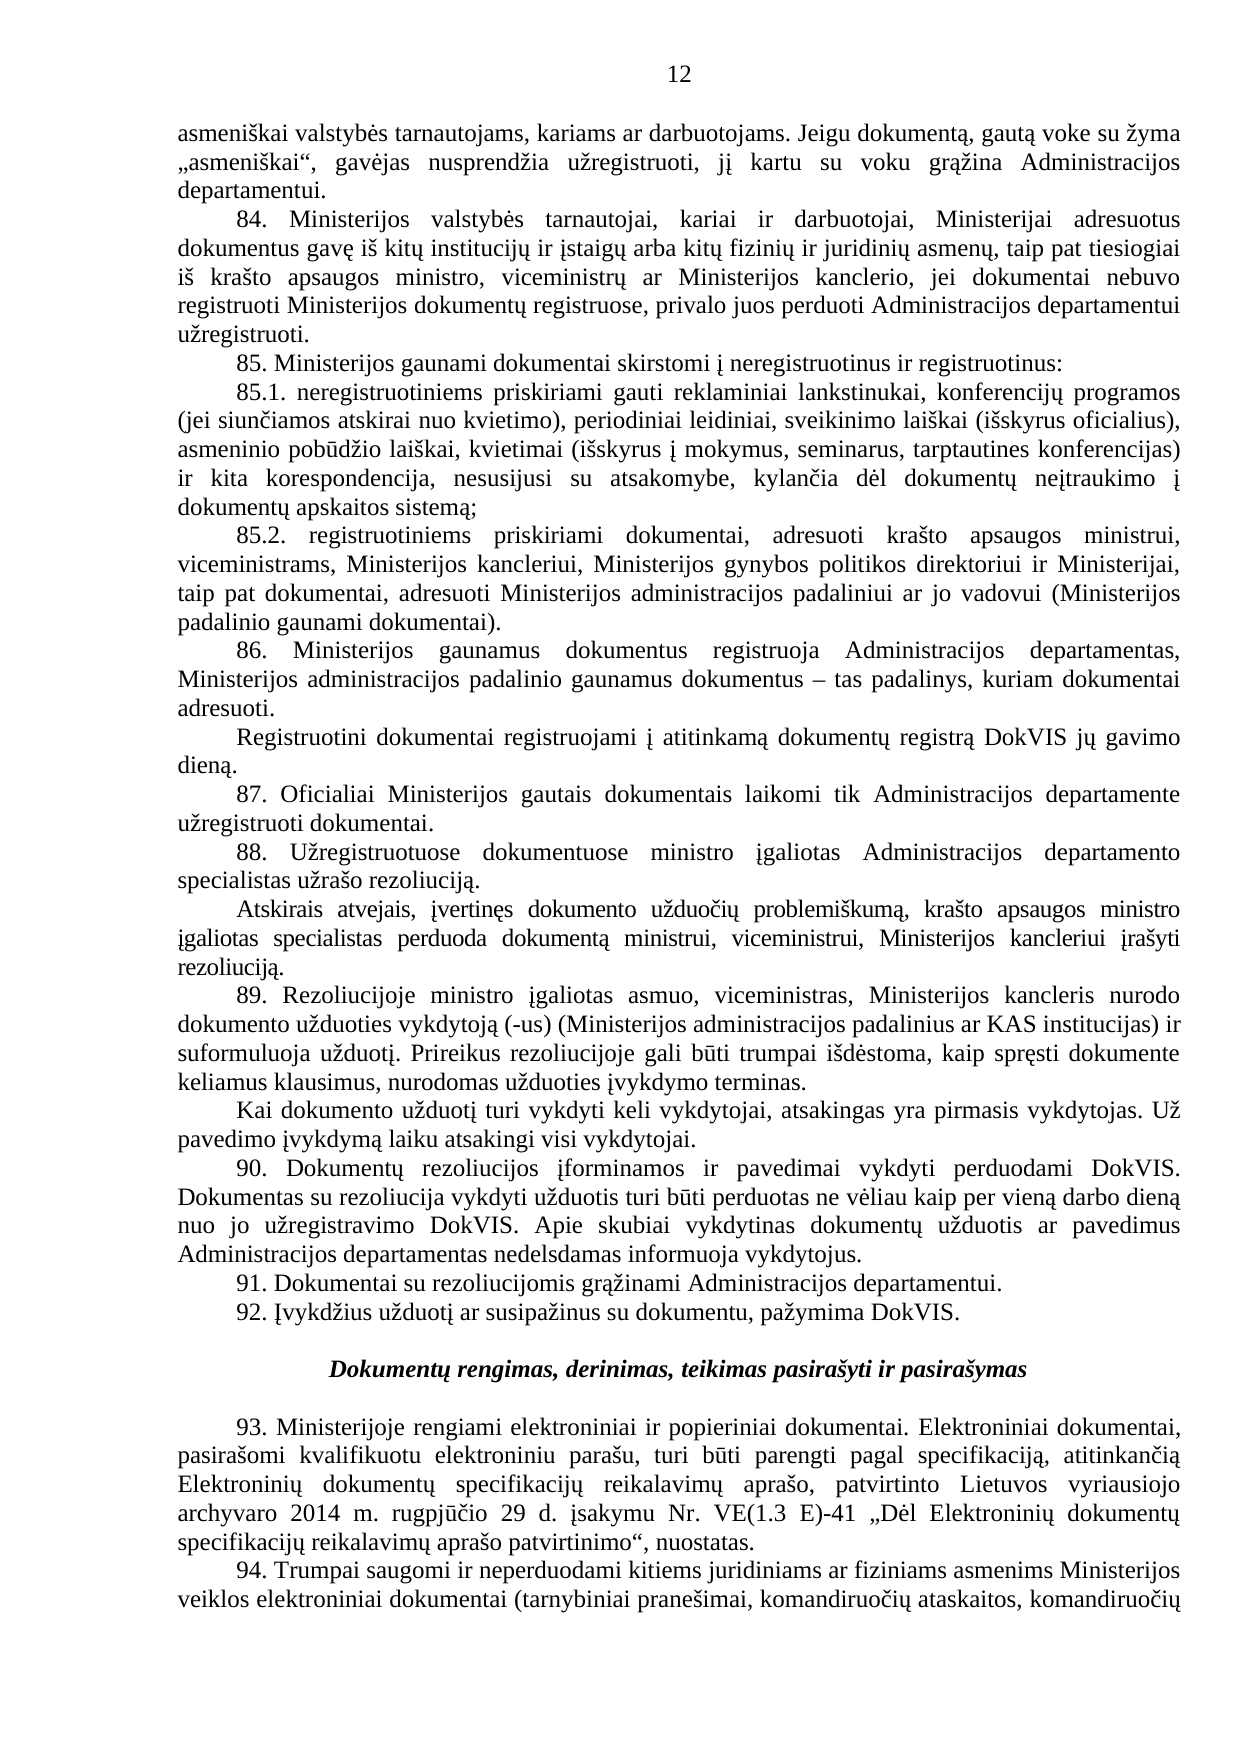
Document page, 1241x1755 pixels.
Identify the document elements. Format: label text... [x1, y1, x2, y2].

text 85.2. registruotiniems priskiriami dokumentai, adresuoti krašto apsaugos ministrui, viceministrams, Ministerijos kancleriui, Ministerijos gynybos politikos direktoriui ir Ministerijai, taip pat dokumentai, adresuoti Ministerijos administracijos padaliniui ar jo vadovui (Ministerijos padalinio gaunami dokumentai). [177, 521, 1181, 636]
text 90. Dokumentų rezoliucijos įforminamos ir pavedimai vykdyti perduodami DokVIS. Dokumentas su rezoliucija vykdyti užduotis turi būti perduotas ne vėliau kaip per vieną darbo dieną nuo jo užregistravimo DokVIS. Apie skubiai vykdytinas dokumentų užduotis ar pavedimus Administracijos departamentas nedelsdamas informuoja vykdytojus. [177, 1153, 1181, 1268]
text 92. Įvykdžius užduotį ar susipažinus su dokumentu, pažymima DokVIS. [177, 1297, 1181, 1326]
text 84. Ministerijos valstybės tarnautojai, kariai ir darbuotojai, Ministerijai adresuotus dokumentus gavę iš kitų institucijų ir įstaigų arba kitų fizinių ir juridinių asmenų, taip pat tiesiogiai iš krašto apsaugos ministro, viceministrų ar Ministerijos kanclerio, jei dokumentai nebuvo registruoti Ministerijos dokumentų registruose, privalo juos perduoti Administracijos departamentui užregistruoti. [177, 204, 1181, 348]
text 87. Oficialiai Ministerijos gautais dokumentais laikomi tik Administracijos departamente užregistruoti dokumentai. [177, 779, 1181, 837]
text 85.1. neregistruotiniems priskiriami gauti reklaminiai lankstinukai, konferencijų programos (jei siunčiamos atskirai nuo kvietimo), periodiniai leidiniai, sveikinimo laiškai (išskyrus oficialius), asmeninio pobūdžio laiškai, kvietimai (išskyrus į mokymus, seminarus, tarptautines konferencijas) ir kita korespondencija, nesusijusi su atsakomybe, kylančia dėl dokumentų neįtraukimo į dokumentų apskaitos sistemą; [177, 377, 1181, 521]
text 91. Dokumentai su rezoliucijomis grąžinami Administracijos departamentui. [177, 1268, 1181, 1297]
text Atskirais atvejais, įvertinęs dokumento užduočių problemiškumą, krašto apsaugos ministro įgaliotas specialistas perduoda dokumentą ministrui, viceministrui, Ministerijos kancleriui įrašyti rezoliuciją. [177, 894, 1181, 981]
text 85. Ministerijos gaunami dokumentai skirstomi į neregistruotinus ir registruotinus: [177, 348, 1181, 377]
text Registruotini dokumentai registruojami į atitinkamą dokumentų registrą DokVIS jų gavimo dieną. [177, 722, 1181, 779]
text Dokumentų rengimas, derinimas, teikimas pasirašyti ir pasirašymas [177, 1354, 1181, 1383]
text Kai dokumento užduotį turi vykdyti keli vykdytojai, atsakingas yra pirmasis vykdytojas. Už pavedimo įvykdymą laiku atsakingi visi vykdytojai. [177, 1096, 1181, 1153]
text 93. Ministerijoje rengiami elektroniniai ir popieriniai dokumentai. Elektroniniai dokumentai, pasirašomi kvalifikuotu elektroniniu parašu, turi būti parengti pagal specifikaciją, atitinkančią Elektroninių dokumentų specifikacijų reikalavimų aprašo, patvirtinto Lietuvos vyriausiojo archyvaro 2014 m. rugpjūčio 29 d. įsakymu Nr. VE(1.3 E)-41 „Dėl Elektroninių dokumentų specifikacijų reikalavimų aprašo patvirtinimo“, nuostatas. [177, 1412, 1181, 1556]
text 89. Rezoliucijoje ministro įgaliotas asmuo, viceministras, Ministerijos kancleris nurodo dokumento užduoties vykdytoją (-us) (Ministerijos administracijos padalinius ar KAS institucijas) ir suformuluoja užduotį. Prireikus rezoliucijoje gali būti trumpai išdėstoma, kaip spręsti dokumente keliamus klausimus, nurodomas užduoties įvykdymo terminas. [177, 981, 1181, 1096]
text 94. Trumpai saugomi ir neperduodami kitiems juridiniams ar fiziniams asmenims Ministerijos veiklos elektroniniai dokumentai (tarnybiniai pranešimai, komandiruočių ataskaitos, komandiruočių [177, 1556, 1181, 1613]
text asmeniškai valstybės tarnautojams, kariams ar darbuotojams. Jeigu dokumentą, gautą voke su žyma „asmeniškai“, gavėjas nusprendžia užregistruoti, jį kartu su voku grąžina Administracijos departamentui. [177, 118, 1181, 204]
text 88. Užregistruotuose dokumentuose ministro įgaliotas Administracijos departamento specialistas užrašo rezoliuciją. [177, 837, 1181, 894]
text 86. Ministerijos gaunamus dokumentus registruoja Administracijos departamentas, Ministerijos administracijos padalinio gaunamus dokumentus – tas padalinys, kuriam dokumentai adresuoti. [177, 636, 1181, 722]
